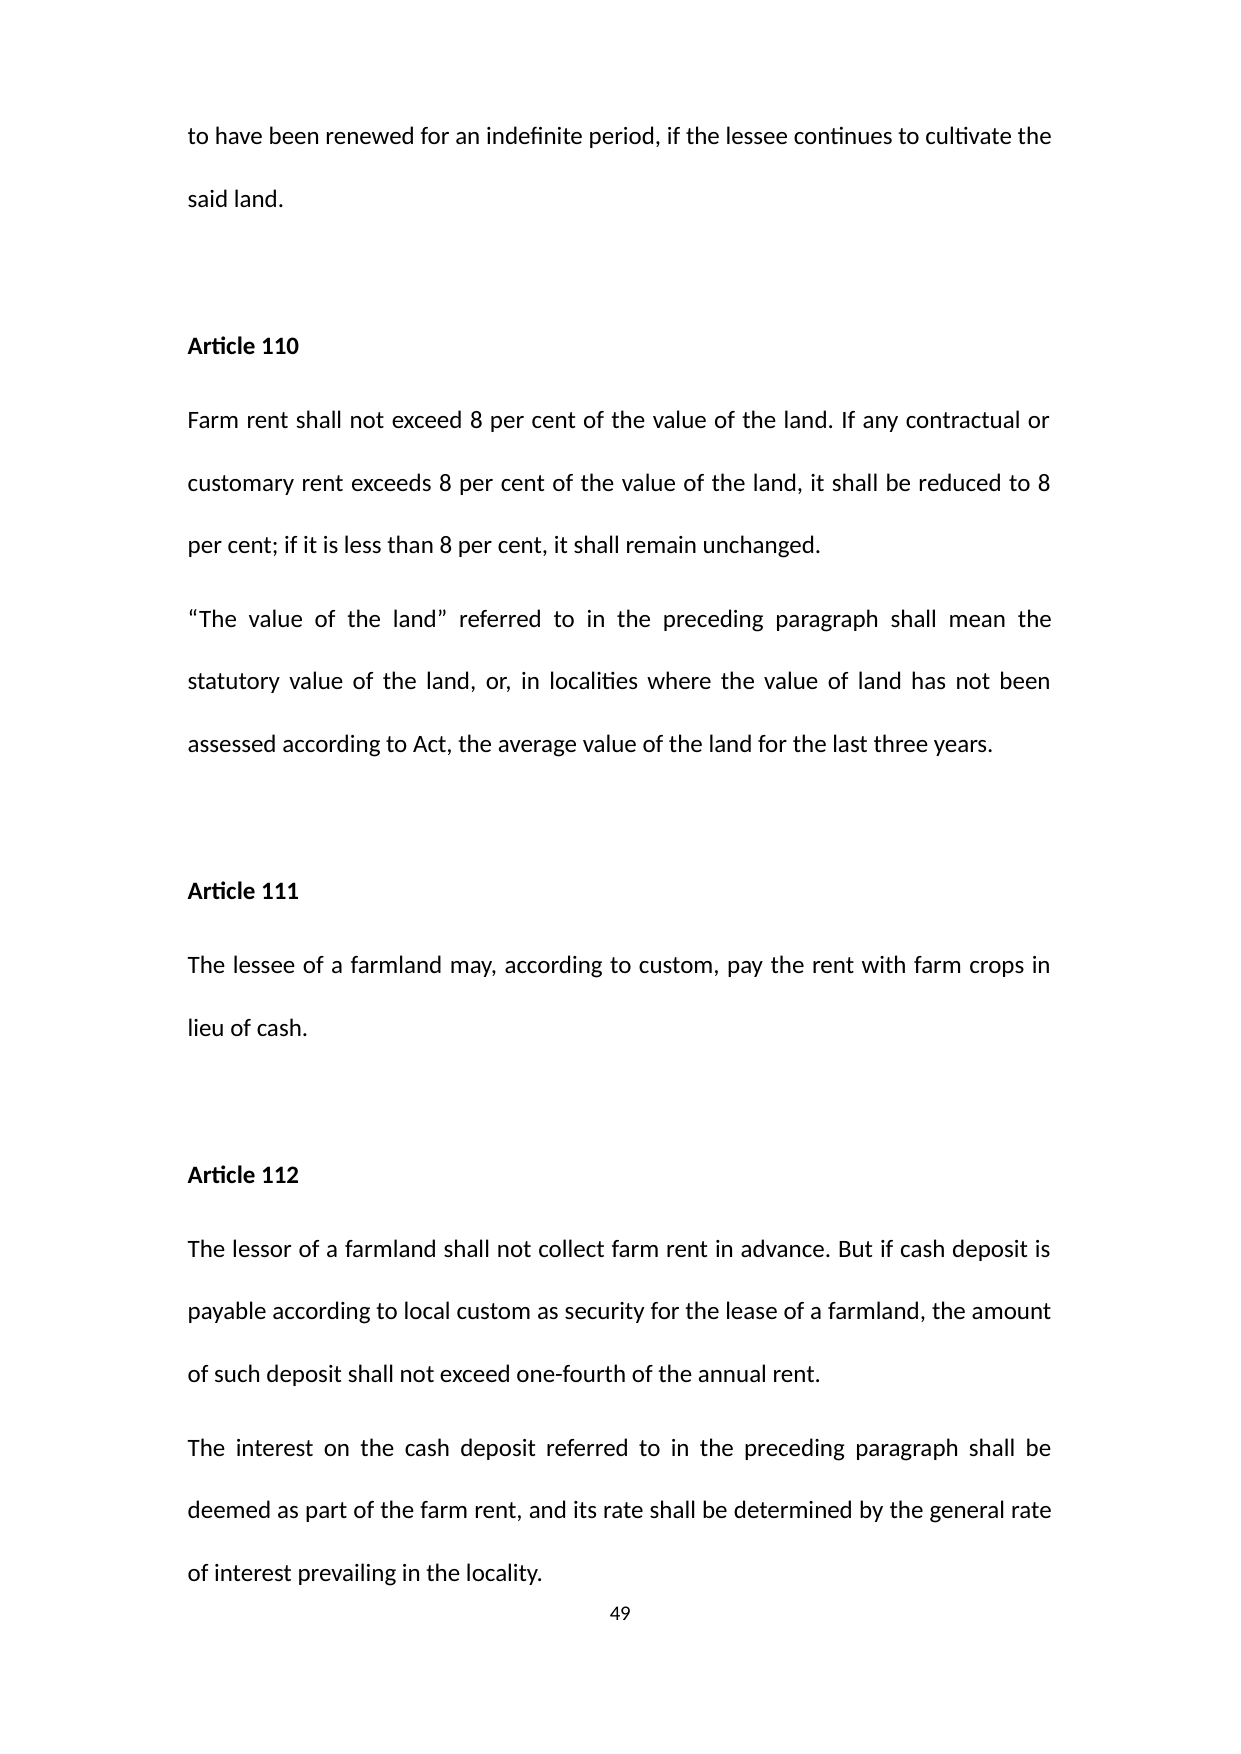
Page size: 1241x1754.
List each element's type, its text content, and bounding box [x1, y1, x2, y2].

text The interest on the cash deposit referred to in the preceding paragraph shall be deemed as part of the farm rent, and its rate shall be determined by the general rate of interest prevailing in the locality. [187, 1405, 1053, 1593]
text Article 110 [187, 304, 1053, 367]
text The lessor of a farmland shall not collect farm rent in advance. But if cash deposit is payable according to local custom as security for the lease of a farmland, the amount of such deposit shall not exceed one-fourth of the annual rent. [187, 1207, 1053, 1394]
text to have been renewed for an indefinite period, if the lessee continues to cultivate the said land. [187, 94, 1053, 219]
text Article 112 [187, 1133, 1053, 1195]
text “The value of the land” referred to in the preceding paragraph shall mean the statutory value of the land, or, in localities where the value of land has not been assessed according to Act, the average value of the land for the last three years. [187, 577, 1053, 764]
text The lessee of a farmland may, according to custom, pay the rent with farm crops in lieu of cash. [187, 923, 1053, 1048]
text Farm rent shall not exceed 8 per cent of the value of the land. If any contractual or customary rent exceeds 8 per cent of the value of the land, it shall be reduced to 8 per cent; if it is less than 8 per cent, it shall remain unchanged. [187, 378, 1053, 565]
text Article 111 [187, 849, 1053, 912]
